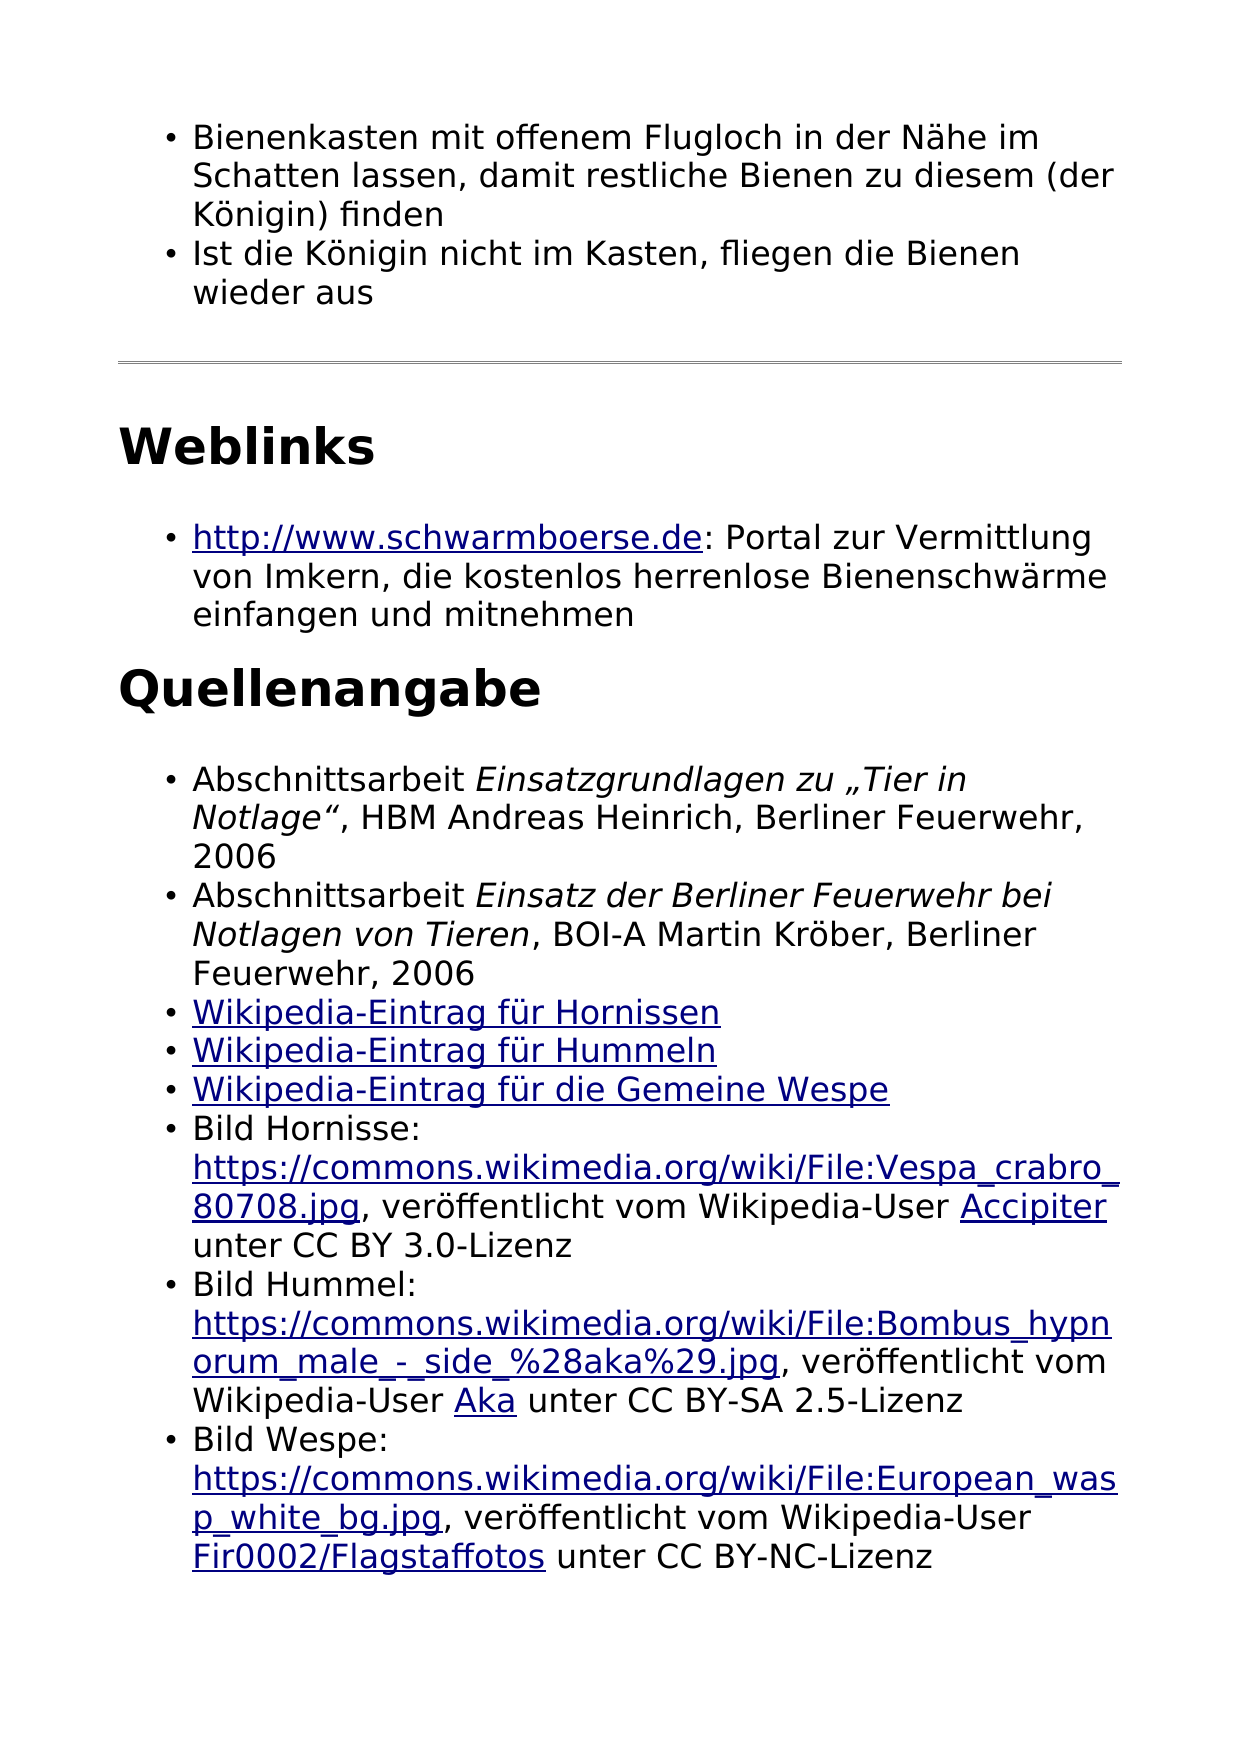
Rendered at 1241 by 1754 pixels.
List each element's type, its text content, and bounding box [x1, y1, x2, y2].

list Bienenkasten mit offenem Flugloch in der Nähe im Schatten lassen, damit restliche Bienen zu diesem (der Königin) finden [177, 118, 1122, 235]
list Wikipedia-Eintrag für Hummeln [177, 1032, 1122, 1071]
list Wikipedia-Eintrag für Hornissen [177, 993, 1122, 1032]
list Bild Hornisse: https://commons.wikimedia.org/wiki/File:Vespa_crabro_80708.jpg, veröffentlicht vom Wikipedia-User Accipiter unter CC BY 3.0-Lizenz [177, 1110, 1122, 1265]
list Bild Hummel: https://commons.wikimedia.org/wiki/File:Bombus_hypnorum_male_-_side_%28aka%29.jpg, veröffentlicht vom Wikipedia-User Aka unter CC BY-SA 2.5-Lizenz [177, 1265, 1122, 1421]
subtitle Weblinks [118, 418, 1122, 476]
list Abschnittsarbeit Einsatzgrundlagen zu „Tier in Notlage“, HBM Andreas Heinrich, Berliner Feuerwehr, 2006 [177, 760, 1122, 877]
subtitle Quellenangabe [118, 660, 1122, 718]
list Wikipedia-Eintrag für die Gemeine Wespe [177, 1071, 1122, 1110]
list Abschnittsarbeit Einsatz der Berliner Feuerwehr bei Notlagen von Tieren, BOI-A Martin Kröber, Berliner Feuerwehr, 2006 [177, 877, 1122, 993]
list http://www.schwarmboerse.de: Portal zur Vermittlung von Imkern, die kostenlos herrenlose Bienenschwärme einfangen und mitnehmen [177, 518, 1122, 635]
list Bild Wespe: https://commons.wikimedia.org/wiki/File:European_wasp_white_bg.jpg, veröffentlicht vom Wikipedia-User Fir0002/Flagstaffotos unter CC BY-NC-Lizenz [177, 1421, 1122, 1576]
list Ist die Königin nicht im Kasten, fliegen die Bienen wieder aus [177, 235, 1122, 312]
